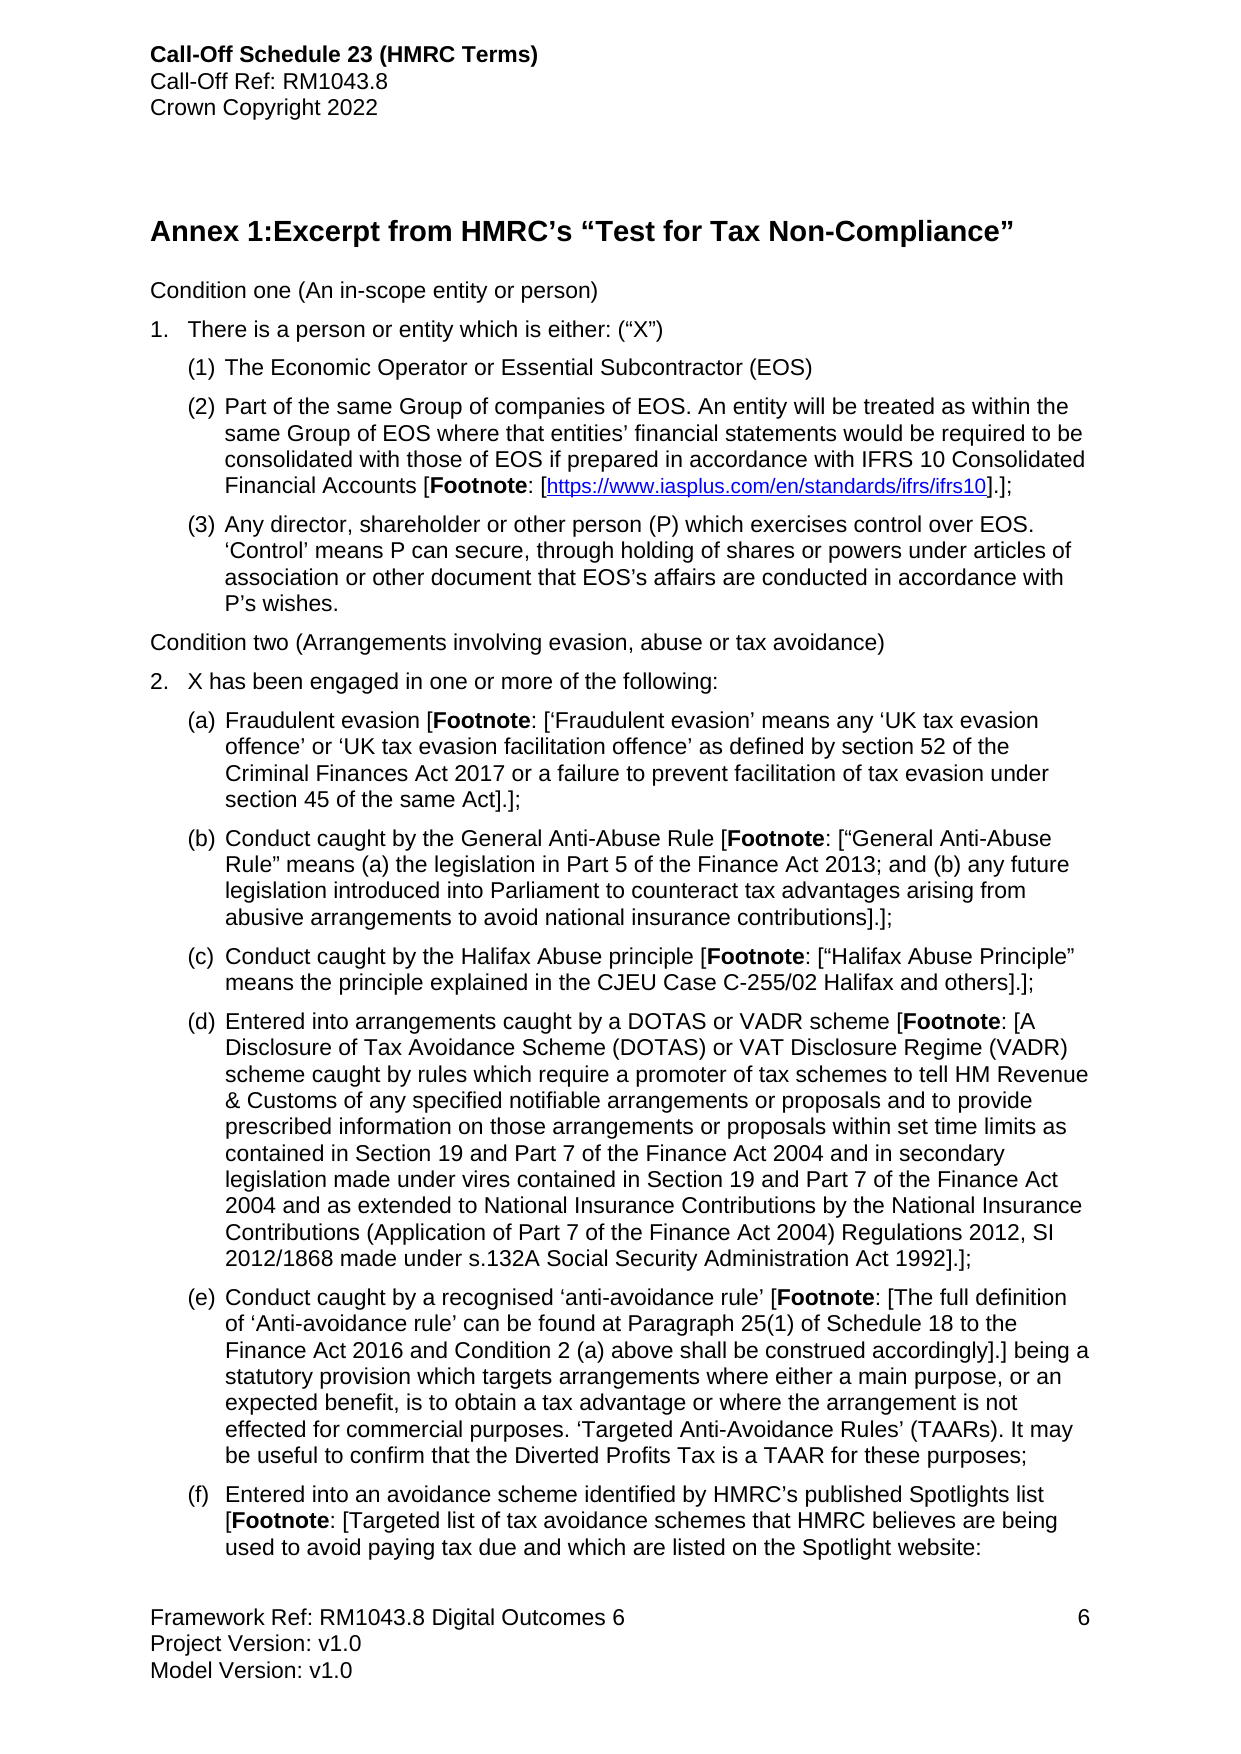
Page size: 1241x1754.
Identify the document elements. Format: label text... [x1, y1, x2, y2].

list Conduct caught by the Halifax Abuse principle [Footnote: [“Halifax Abuse Principle” means the principle explained in the CJEU Case C-255/02 Halifax and others].]; [187, 943, 1090, 995]
text Condition two (Arrangements involving evasion, abuse or tax avoidance) [150, 629, 1090, 655]
list Conduct caught by a recognised ‘anti-avoidance rule’ [Footnote: [The full definition of ‘Anti-avoidance rule’ can be found at Paragraph 25(1) of Schedule 18 to the Finance Act 2016 and Condition 2 (a) above shall be construed accordingly].] being a statutory provision which targets arrangements where either a main purpose, or an expected benefit, is to obtain a tax advantage or where the arrangement is not effected for commercial purposes. ‘Targeted Anti-Avoidance Rules’ (TAARs). It may be useful to confirm that the Diverted Profits Tax is a TAAR for these purposes; [187, 1284, 1090, 1468]
subtitle Annex 1:Excerpt from HMRC’s “Test for Tax Non-Compliance” [150, 214, 1090, 247]
list There is a person or entity which is either: (“X”) [150, 316, 1090, 342]
list Fraudulent evasion [Footnote: [‘Fraudulent evasion’ means any ‘UK tax evasion offence’ or ‘UK tax evasion facilitation offence’ as defined by section 52 of the Criminal Finances Act 2017 or a failure to prevent facilitation of tax evasion under section 45 of the same Act].]; [187, 707, 1090, 812]
list X has been engaged in one or more of the following: [150, 668, 1090, 694]
list Entered into an avoidance scheme identified by HMRC’s published Spotlights list [Footnote: [Targeted list of tax avoidance schemes that HMRC believes are being used to avoid paying tax due and which are listed on the Spotlight website: [187, 1481, 1090, 1560]
list Entered into arrangements caught by a DOTAS or VADR scheme [Footnote: [A Disclosure of Tax Avoidance Scheme (DOTAS) or VAT Disclosure Regime (VADR) scheme caught by rules which require a promoter of tax schemes to tell HM Revenue & Customs of any specified notifiable arrangements or proposals and to provide prescribed information on those arrangements or proposals within set time limits as contained in Section 19 and Part 7 of the Finance Act 2004 and in secondary legislation made under vires contained in Section 19 and Part 7 of the Finance Act 2004 and as extended to National Insurance Contributions by the National Insurance Contributions (Application of Part 7 of the Finance Act 2004) Regulations 2012, SI 2012/1868 made under s.132A Social Security Administration Act 1992].]; [187, 1008, 1090, 1271]
list The Economic Operator or Essential Subcontractor (EOS) [187, 354, 1090, 381]
list Any director, shareholder or other person (P) which exercises control over EOS. ‘Control’ means P can secure, through holding of shares or powers under articles of association or other document that EOS’s affairs are conducted in accordance with P’s wishes. [187, 511, 1090, 617]
text Condition one (An in-scope entity or person) [150, 277, 1090, 303]
list Conduct caught by the General Anti-Abuse Rule [Footnote: [“General Anti-Abuse Rule” means (a) the legislation in Part 5 of the Finance Act 2013; and (b) any future legislation introduced into Parliament to counteract tax advantages arising from abusive arrangements to avoid national insurance contributions].]; [187, 825, 1090, 930]
list Part of the same Group of companies of EOS. An entity will be treated as within the same Group of EOS where that entities’ financial statements would be required to be consolidated with those of EOS if prepared in accordance with IFRS 10 Consolidated Financial Accounts [Footnote: [https://www.iasplus.com/en/standards/ifrs/ifrs10].]; [187, 393, 1090, 499]
